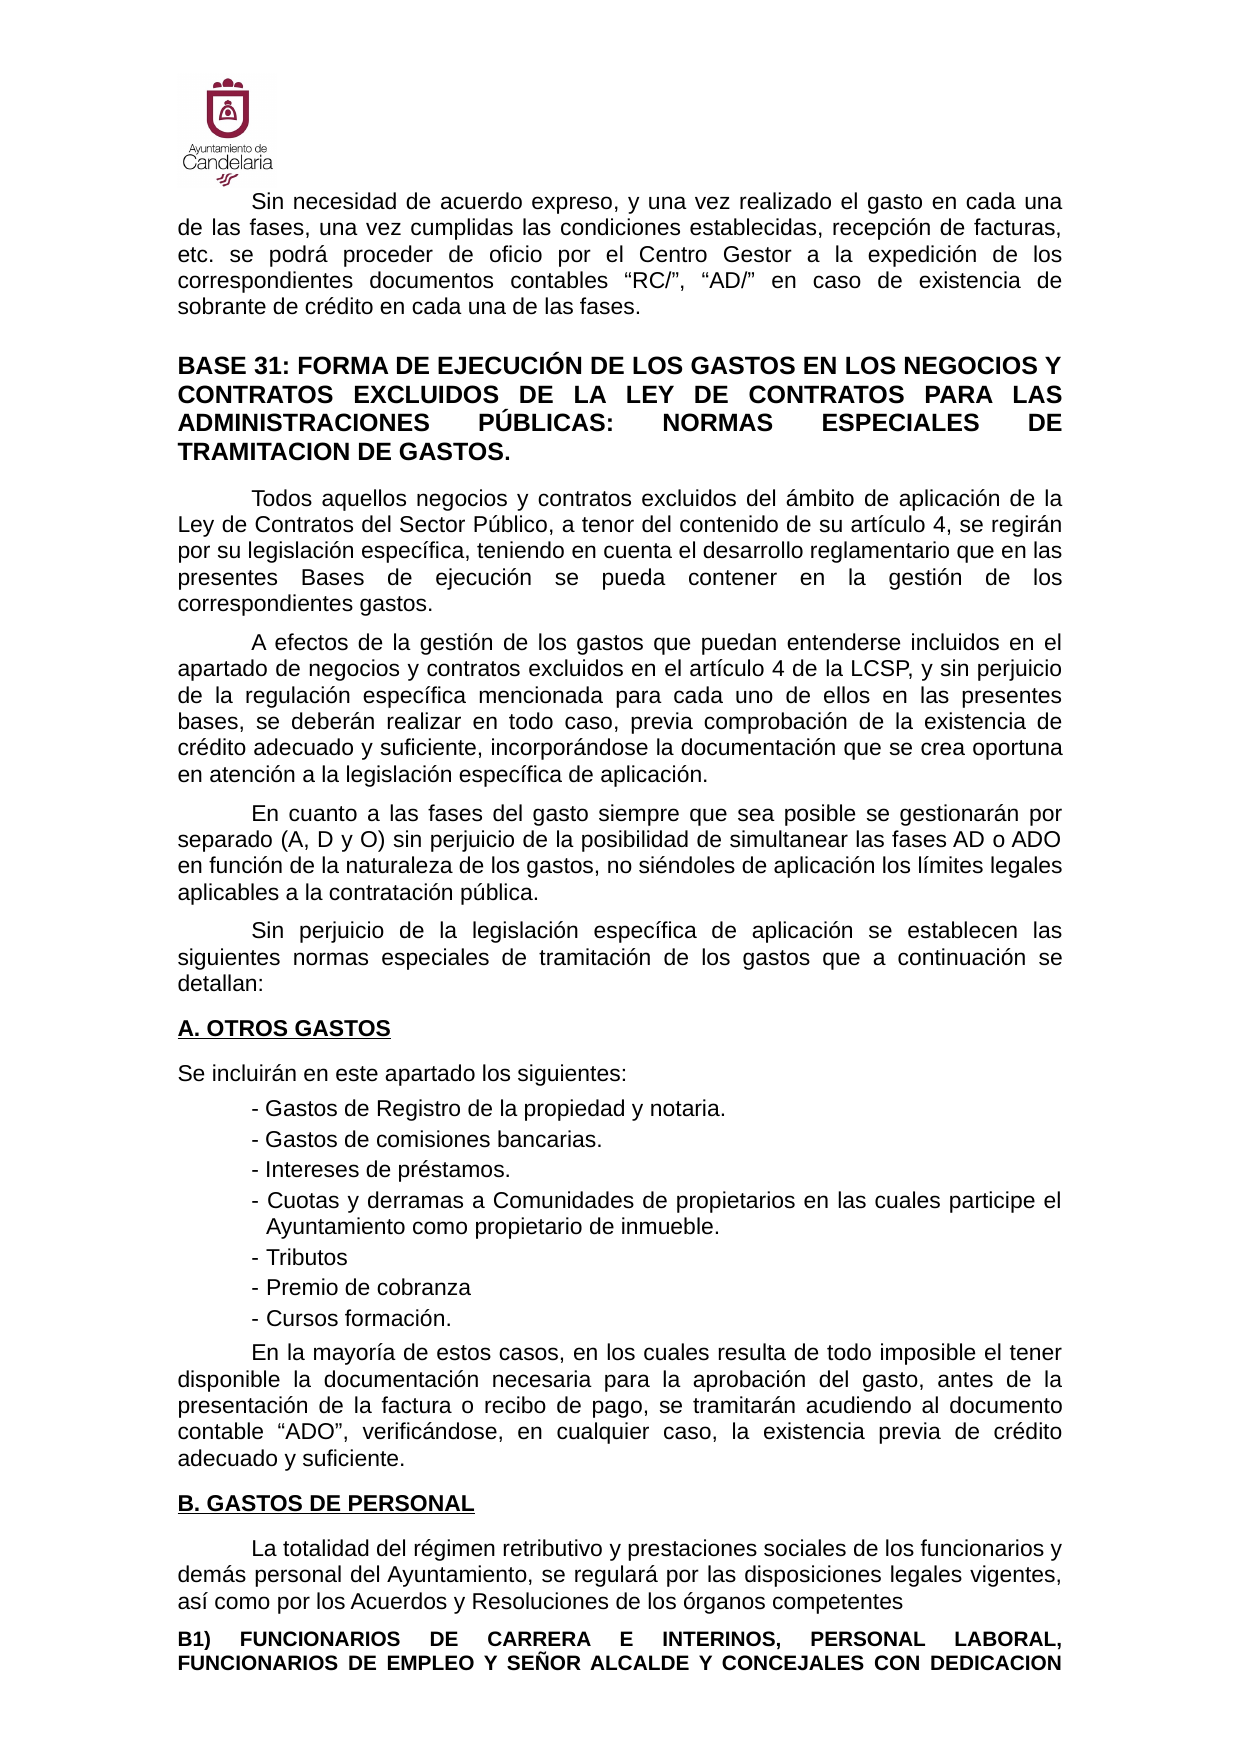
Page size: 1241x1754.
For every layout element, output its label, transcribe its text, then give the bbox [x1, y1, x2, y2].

text La totalidad del régimen retributivo y prestaciones sociales de los funcionarios y demás personal del Ayuntamiento, se regulará por las disposiciones legales vigentes, así como por los Acuerdos y Resoluciones de los órganos competentes [177, 1535, 1063, 1614]
text BASE 31: FORMA DE EJECUCIÓN DE LOS GASTOS EN LOS NEGOCIOS Y CONTRATOS EXCLUIDOS DE LA LEY DE CONTRATOS PARA LAS ADMINISTRACIONES PÚBLICAS: NORMAS ESPECIALES DE TRAMITACION DE GASTOS. [177, 351, 1063, 466]
text Sin necesidad de acuerdo expreso, y una vez realizado el gasto en cada una de las fases, una vez cumplidas las condiciones establecidas, recepción de facturas, etc. se podrá proceder de oficio por el Centro Gestor a la expedición de los correspondientes documentos contables “RC/”, “AD/” en caso de existencia de sobrante de crédito en cada una de las fases. [177, 188, 1063, 320]
list Premio de cobranza [251, 1274, 1063, 1300]
text - Cuotas y derramas a Comunidades de propietarios en las cuales participe el Ayuntamiento como propietario de inmueble. [251, 1187, 1063, 1239]
list Tributos [251, 1243, 1063, 1270]
text A. OTROS GASTOS [177, 1015, 1063, 1042]
text Sin perjuicio de la legislación específica de aplicación se establecen las siguientes normas especiales de tramitación de los gastos que a continuación se detallan: [177, 917, 1063, 997]
text En cuanto a las fases del gasto siempre que sea posible se gestionarán por separado (A, D y O) sin perjuicio de la posibilidad de simultanear las fases AD o ADO en función de la naturaleza de los gastos, no siéndoles de aplicación los límites legales aplicables a la contratación pública. [177, 799, 1063, 905]
text Se incluirán en este apartado los siguientes: [177, 1060, 1063, 1087]
text En la mayoría de estos casos, en los cuales resulta de todo imposible el tener disponible la documentación necesaria para la aprobación del gasto, antes de la presentación de la factura o recibo de pago, se tramitarán acudiendo al documento contable “ADO”, verificándose, en cualquier caso, la existencia previa de crédito adecuado y suficiente. [177, 1339, 1063, 1471]
text Todos aquellos negocios y contratos excluidos del ámbito de aplicación de la Ley de Contratos del Sector Público, a tenor del contenido de su artículo 4, se regirán por su legislación específica, teniendo en cuenta el desarrollo reglamentario que en las presentes Bases de ejecución se pueda contener en la gestión de los correspondientes gastos. [177, 485, 1063, 616]
text B. GASTOS DE PERSONAL [177, 1490, 1063, 1516]
text A efectos de la gestión de los gastos que puedan entenderse incluidos en el apartado de negocios y contratos excluidos en el artículo 4 de la LCSP, y sin perjuicio de la regulación específica mencionada para cada uno de ellos en las presentes bases, se deberán realizar en todo caso, previa comprobación de la existencia de crédito adecuado y suficiente, incorporándose la documentación que se crea oportuna en atención a la legislación específica de aplicación. [177, 629, 1063, 787]
text - Gastos de Registro de la propiedad y notaria. [177, 1095, 1063, 1121]
text - Gastos de comisiones bancarias. [177, 1126, 1063, 1152]
list Cursos formación. [251, 1304, 1063, 1331]
text B1) FUNCIONARIOS DE CARRERA E INTERINOS, PERSONAL LABORAL, FUNCIONARIOS DE EMPLEO Y SEÑOR ALCALDE Y CONCEJALES CON DEDICACION [177, 1626, 1063, 1674]
text - Intereses de préstamos. [177, 1156, 1063, 1182]
